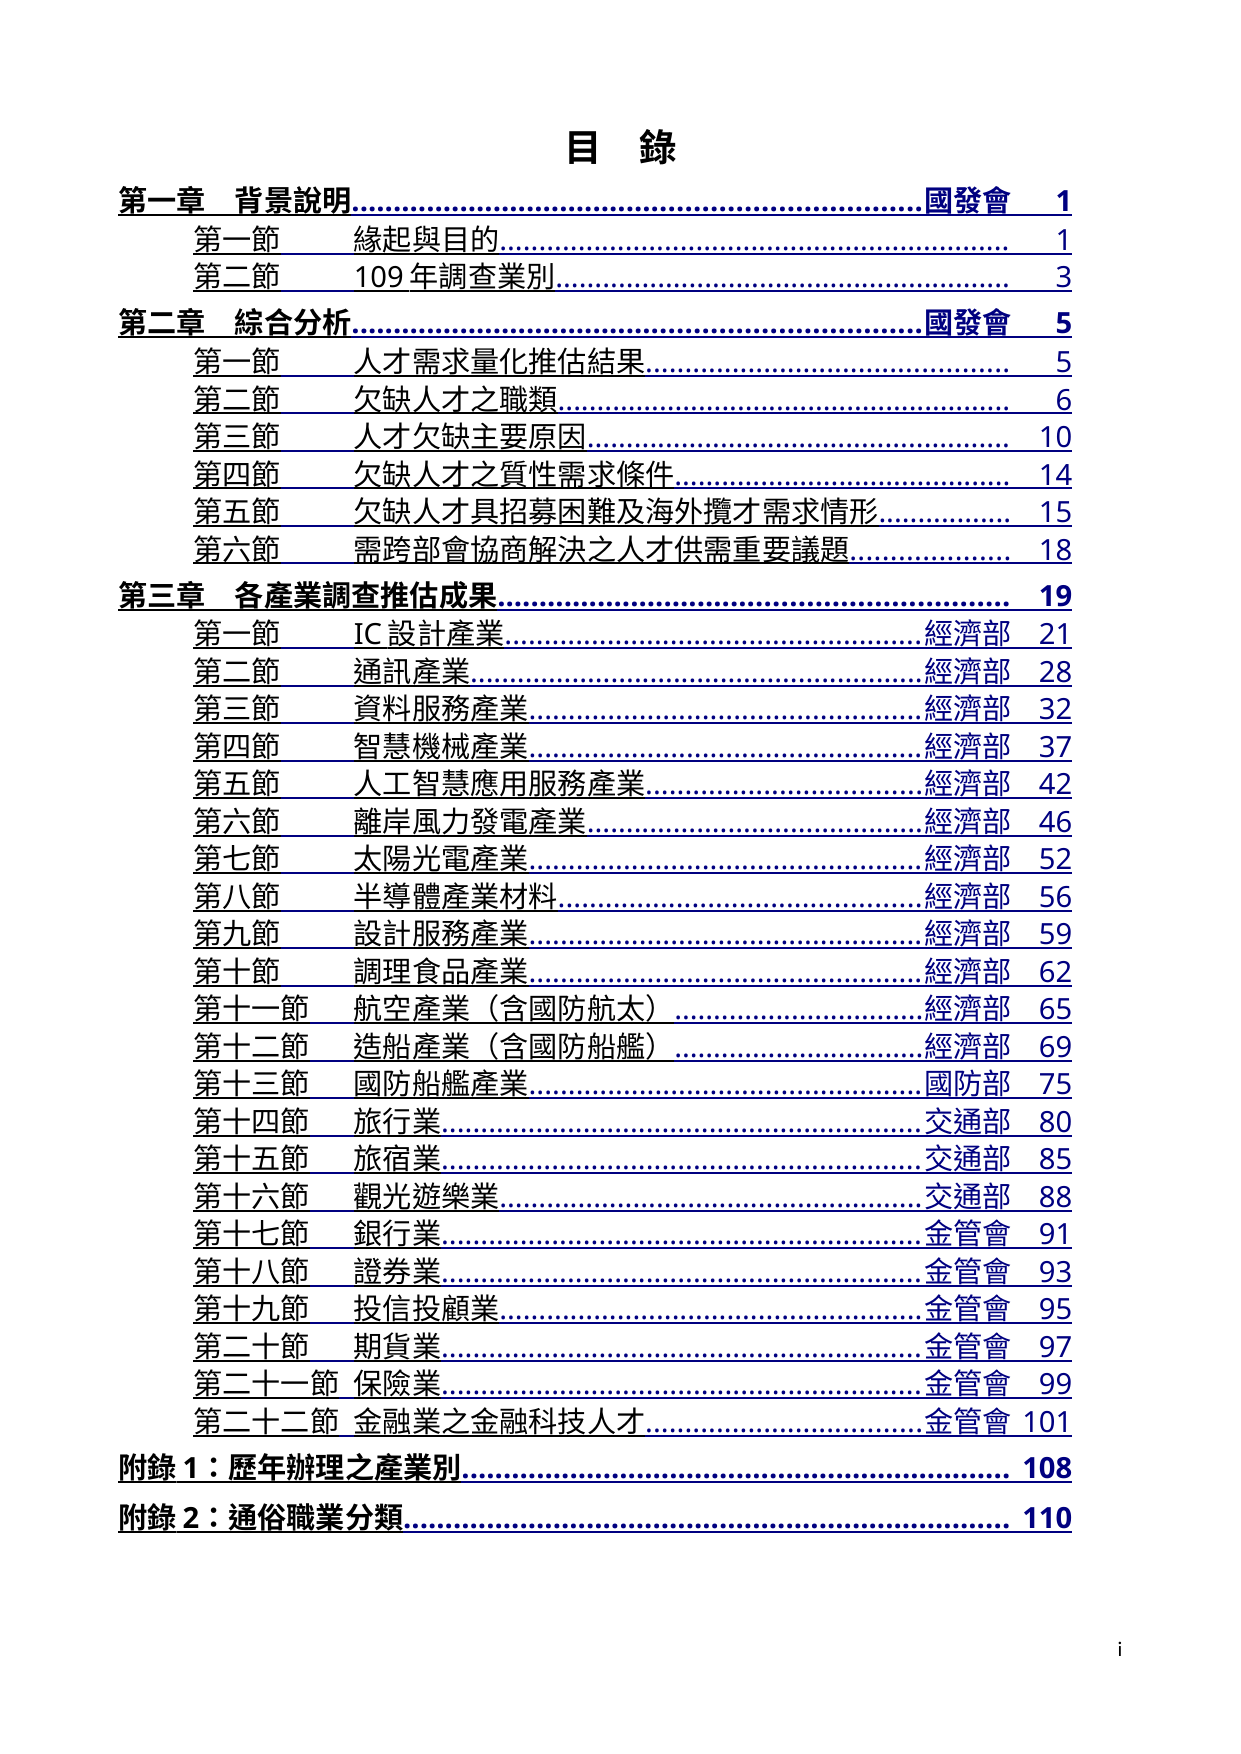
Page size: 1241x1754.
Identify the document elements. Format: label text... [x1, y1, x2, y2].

text 第一節 IC設計產業 經濟部 21 [193, 615, 1072, 647]
text 第五節 人工智慧應用服務產業 經濟部 42 [193, 765, 1072, 797]
text 第十七節 銀行業 金管會 91 [193, 1215, 1072, 1247]
text [118, 338, 1072, 342]
text [118, 611, 1072, 615]
text 第五節 欠缺人才具招募困難及海外攬才需求情形 15 [193, 492, 1072, 525]
text [118, 1533, 1072, 1537]
text 第三節 人才欠缺主要原因 10 [193, 417, 1072, 450]
text 第二節 109年調查業別 3 [193, 258, 1072, 290]
text 第三節 資料服務產業 經濟部 32 [193, 690, 1072, 722]
text 第二節 通訊產業 經濟部 28 [193, 652, 1072, 685]
text 第二十二節 金融業之金融科技人才 金管會 101 [193, 1402, 1072, 1435]
text 附錄1：歷年辦理之產業別 108 [118, 1447, 1072, 1481]
text 第一節 緣起與目的 1 [193, 220, 1072, 253]
text 第二十一節 保險業 金管會 99 [193, 1365, 1072, 1397]
text 第十一節 航空產業（含國防航太） 經濟部 65 [193, 990, 1072, 1022]
text 目 錄 [118, 118, 1122, 172]
text 第十四節 旅行業 交通部 80 [193, 1102, 1072, 1135]
text 第四節 智慧機械產業 經濟部 37 [193, 727, 1072, 760]
text 第十九節 投信投顧業 金管會 95 [193, 1290, 1072, 1322]
text 第一節 人才需求量化推估結果 5 [193, 342, 1072, 375]
text 第六節 需跨部會協商解決之人才供需重要議題 18 [193, 530, 1072, 562]
text 附錄2：通俗職業分類 110 [118, 1494, 1072, 1531]
text 第十五節 旅宿業 交通部 85 [193, 1140, 1072, 1172]
text 第七節 太陽光電產業 經濟部 52 [193, 840, 1072, 872]
text 第二節 欠缺人才之職類 6 [193, 380, 1072, 412]
text 第十六節 觀光遊樂業 交通部 88 [193, 1177, 1072, 1210]
text 第六節 離岸風力發電產業 經濟部 46 [193, 802, 1072, 835]
text 第二章 綜合分析 國發會 5 [118, 303, 1072, 336]
text 第三章 各產業調查推估成果 19 [118, 575, 1072, 609]
text 第十二節 造船產業（含國防船艦） 經濟部 69 [193, 1027, 1072, 1060]
text 第十節 調理食品產業 經濟部 62 [193, 952, 1072, 985]
text 第四節 欠缺人才之質性需求條件 14 [193, 455, 1072, 487]
text 第八節 半導體產業材料 經濟部 56 [193, 877, 1072, 910]
text [118, 216, 1072, 220]
text 第二十節 期貨業 金管會 97 [193, 1327, 1072, 1360]
text 第十八節 證券業 金管會 93 [193, 1252, 1072, 1285]
text [118, 1483, 1072, 1487]
text 第九節 設計服務產業 經濟部 59 [193, 915, 1072, 947]
text 第一章 背景說明 國發會 1 [118, 181, 1072, 214]
text 第十三節 國防船艦產業 國防部 75 [193, 1065, 1072, 1097]
